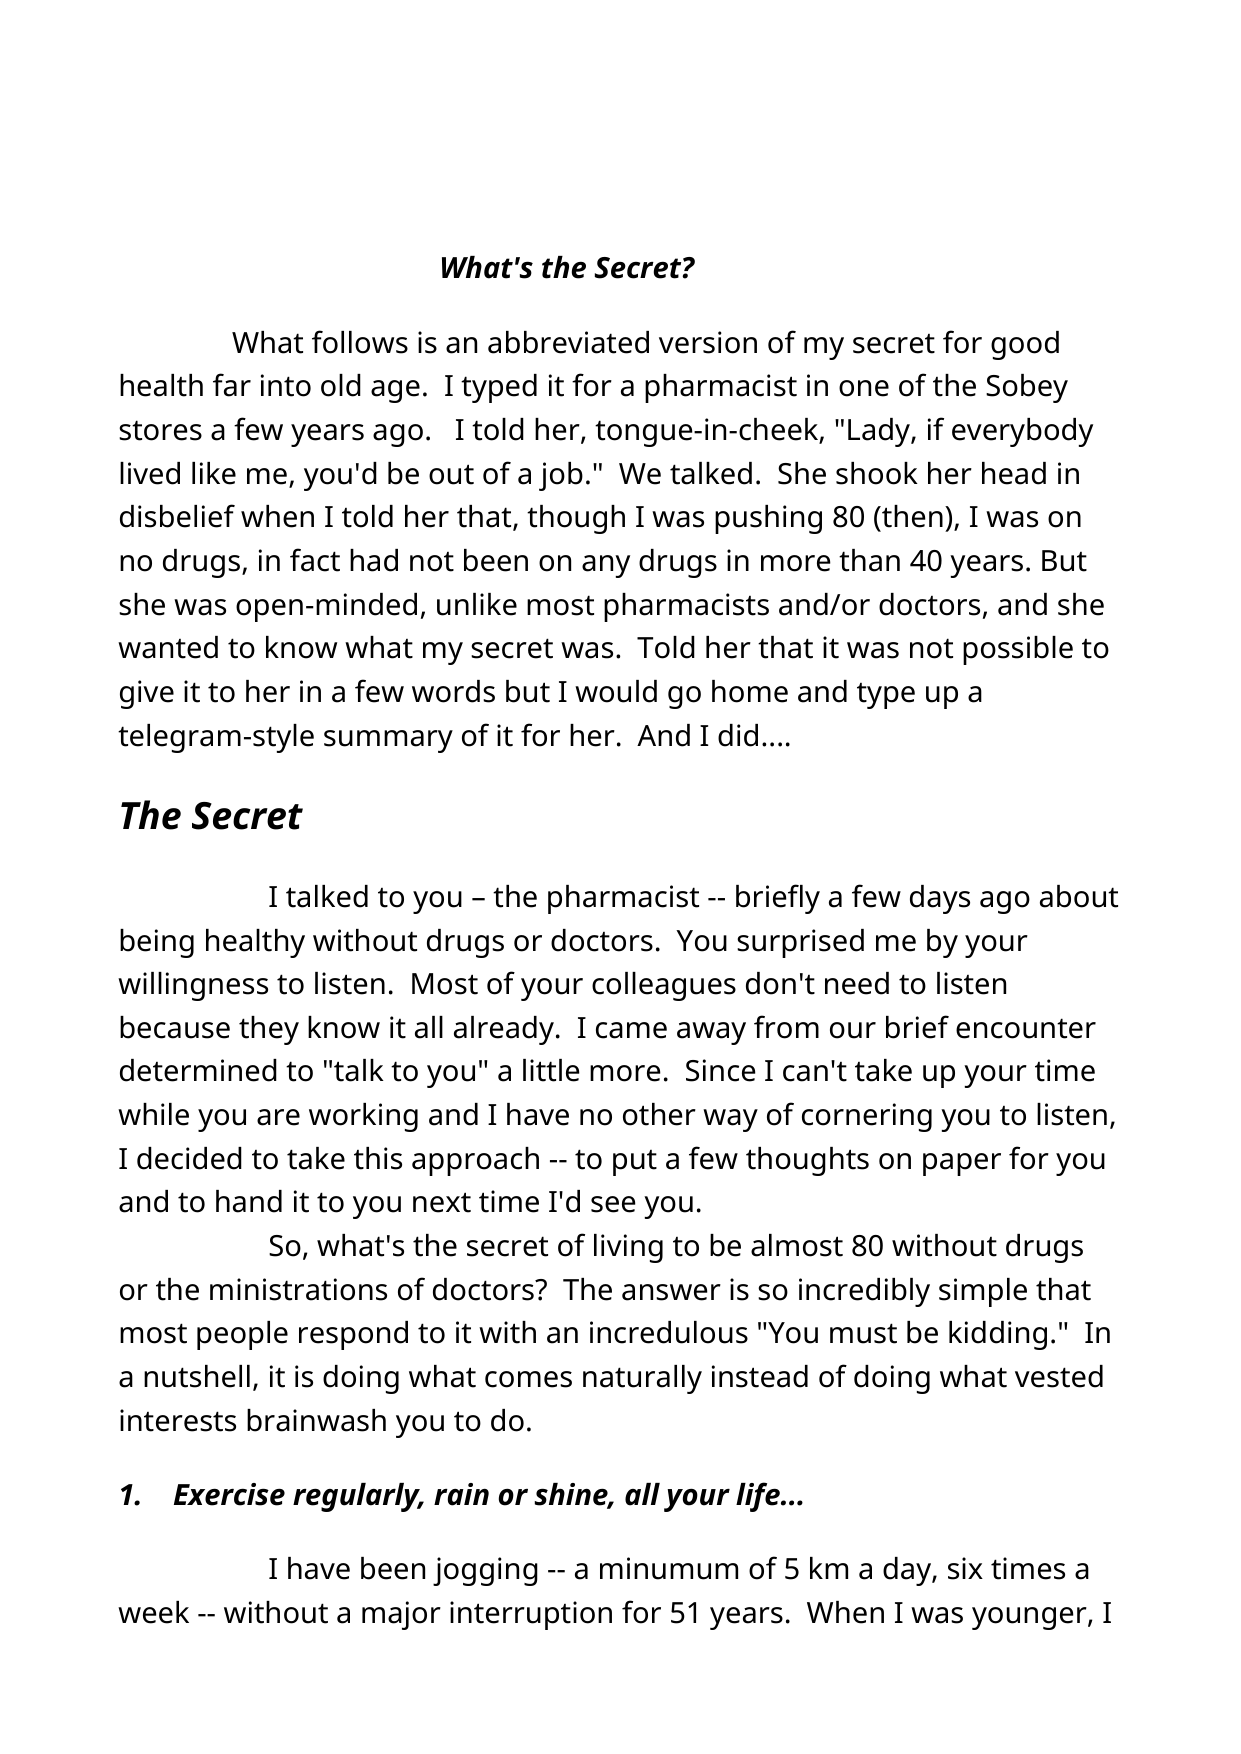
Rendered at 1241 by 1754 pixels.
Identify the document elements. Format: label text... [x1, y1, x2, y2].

text What follows is an abbreviated version of my secret for good health far into old age. I typed it for a pharmacist in one of the Sobey stores a few years ago. I told her, tongue-in-cheek, "Lady, if everybody lived like me, you'd be out of a job." We talked. She shook her head in disbelief when I told her that, though I was pushing 80 (then), I was on no drugs, in fact had not been on any drugs in more than 40 years. But she was open-minded, unlike most pharmacists and/or doctors, and she wanted to know what my secret was. Told her that it was not possible to give it to her in a few words but I would go home and type up a telegram-style summary of it for her. And I did.... [118, 322, 1122, 754]
text I have been jogging -- a minumum of 5 km a day, six times a week -- without a major interruption for 51 years. When I was younger, I [118, 1549, 1122, 1632]
text I talked to you – the pharmacist -- briefly a few days ago about being healthy without drugs or doctors. You surprised me by your willingness to listen. Most of your colleagues don't need to listen because they know it all already. I came away from our brief encounter determined to "talk to you" a little more. Since I can't take up your time while you are working and I have no other way of cornering you to listen, I decided to take this approach -- to put a few thoughts on paper for you and to hand it to you next time I'd see you. [118, 876, 1122, 1221]
text The Secret [118, 789, 1122, 840]
text So, what's the secret of living to be almost 80 without drugs or the ministrations of doctors? The answer is so incredibly simple that most people respond to it with an incredulous "You must be kidding." In a nutshell, it is doing what comes naturally instead of doing what vested interests brainwash you to do. [118, 1225, 1122, 1439]
text What's the Secret? [118, 248, 1122, 287]
text 1. Exercise regularly, rain or shine, all your life... [118, 1474, 1122, 1514]
